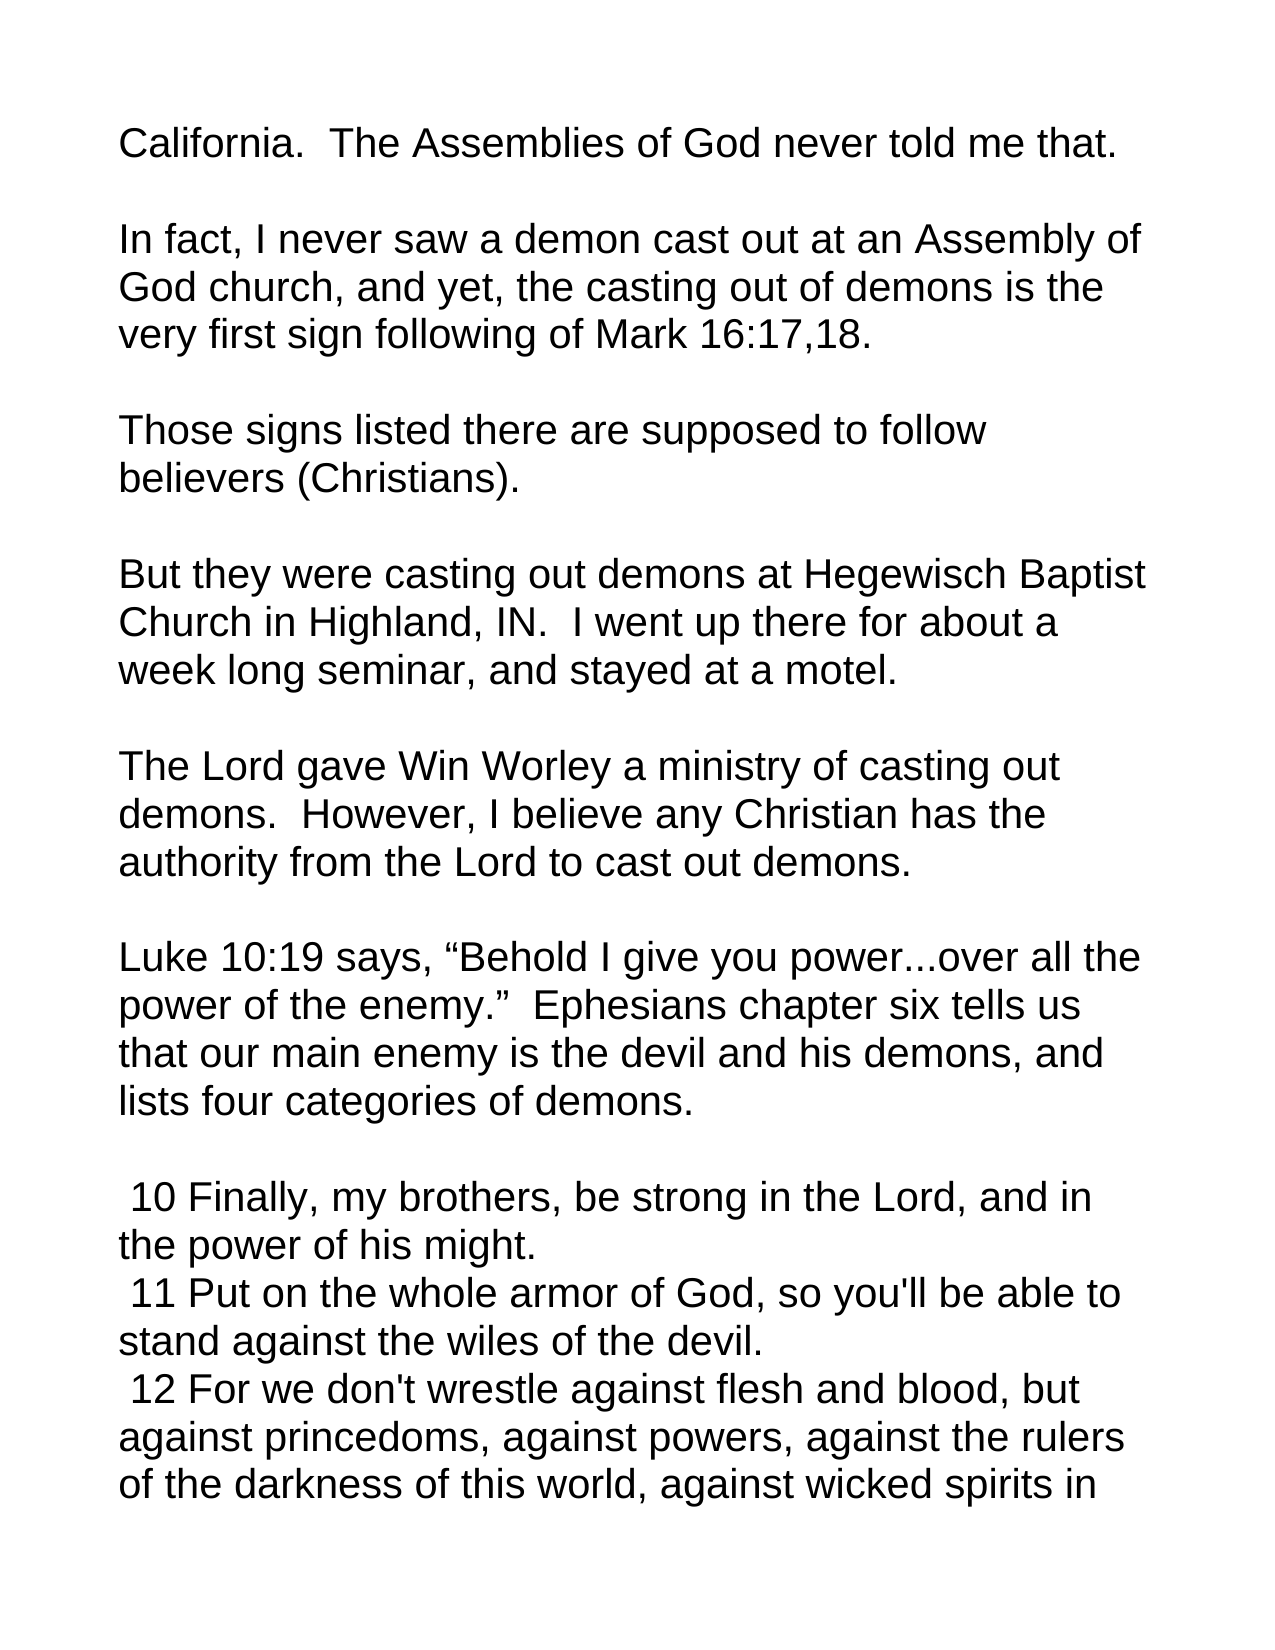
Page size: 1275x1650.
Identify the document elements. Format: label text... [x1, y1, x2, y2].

text In fact, I never saw a demon cast out at an Assembly of God church, and yet, the casting out of demons is the very first sign following of Mark 16:17,18. [118, 214, 1157, 358]
text But they were casting out demons at Hegewisch Baptist Church in Highland, IN. I went up there for about a week long seminar, and stayed at a motel. [118, 549, 1157, 693]
text 11 Put on the whole armor of God, so you'll be able to stand against the wiles of the devil. [118, 1268, 1157, 1364]
text California. The Assemblies of God never told me that. [118, 118, 1157, 166]
text Luke 10:19 says, “Behold I give you power...over all the power of the enemy.” Ephesians chapter six tells us that our main enemy is the devil and his demons, and lists four categories of demons. [118, 933, 1157, 1124]
text Those signs listed there are supposed to follow believers (Christians). [118, 406, 1157, 501]
text The Lord gave Win Worley a ministry of casting out demons. However, I believe any Christian has the authority from the Lord to cast out demons. [118, 741, 1157, 885]
text 12 For we don't wrestle against flesh and blood, but against princedoms, against powers, against the rulers of the darkness of this world, against wicked spirits in [118, 1364, 1157, 1508]
text 10 Finally, my brothers, be strong in the Lord, and in the power of his might. [118, 1172, 1157, 1268]
